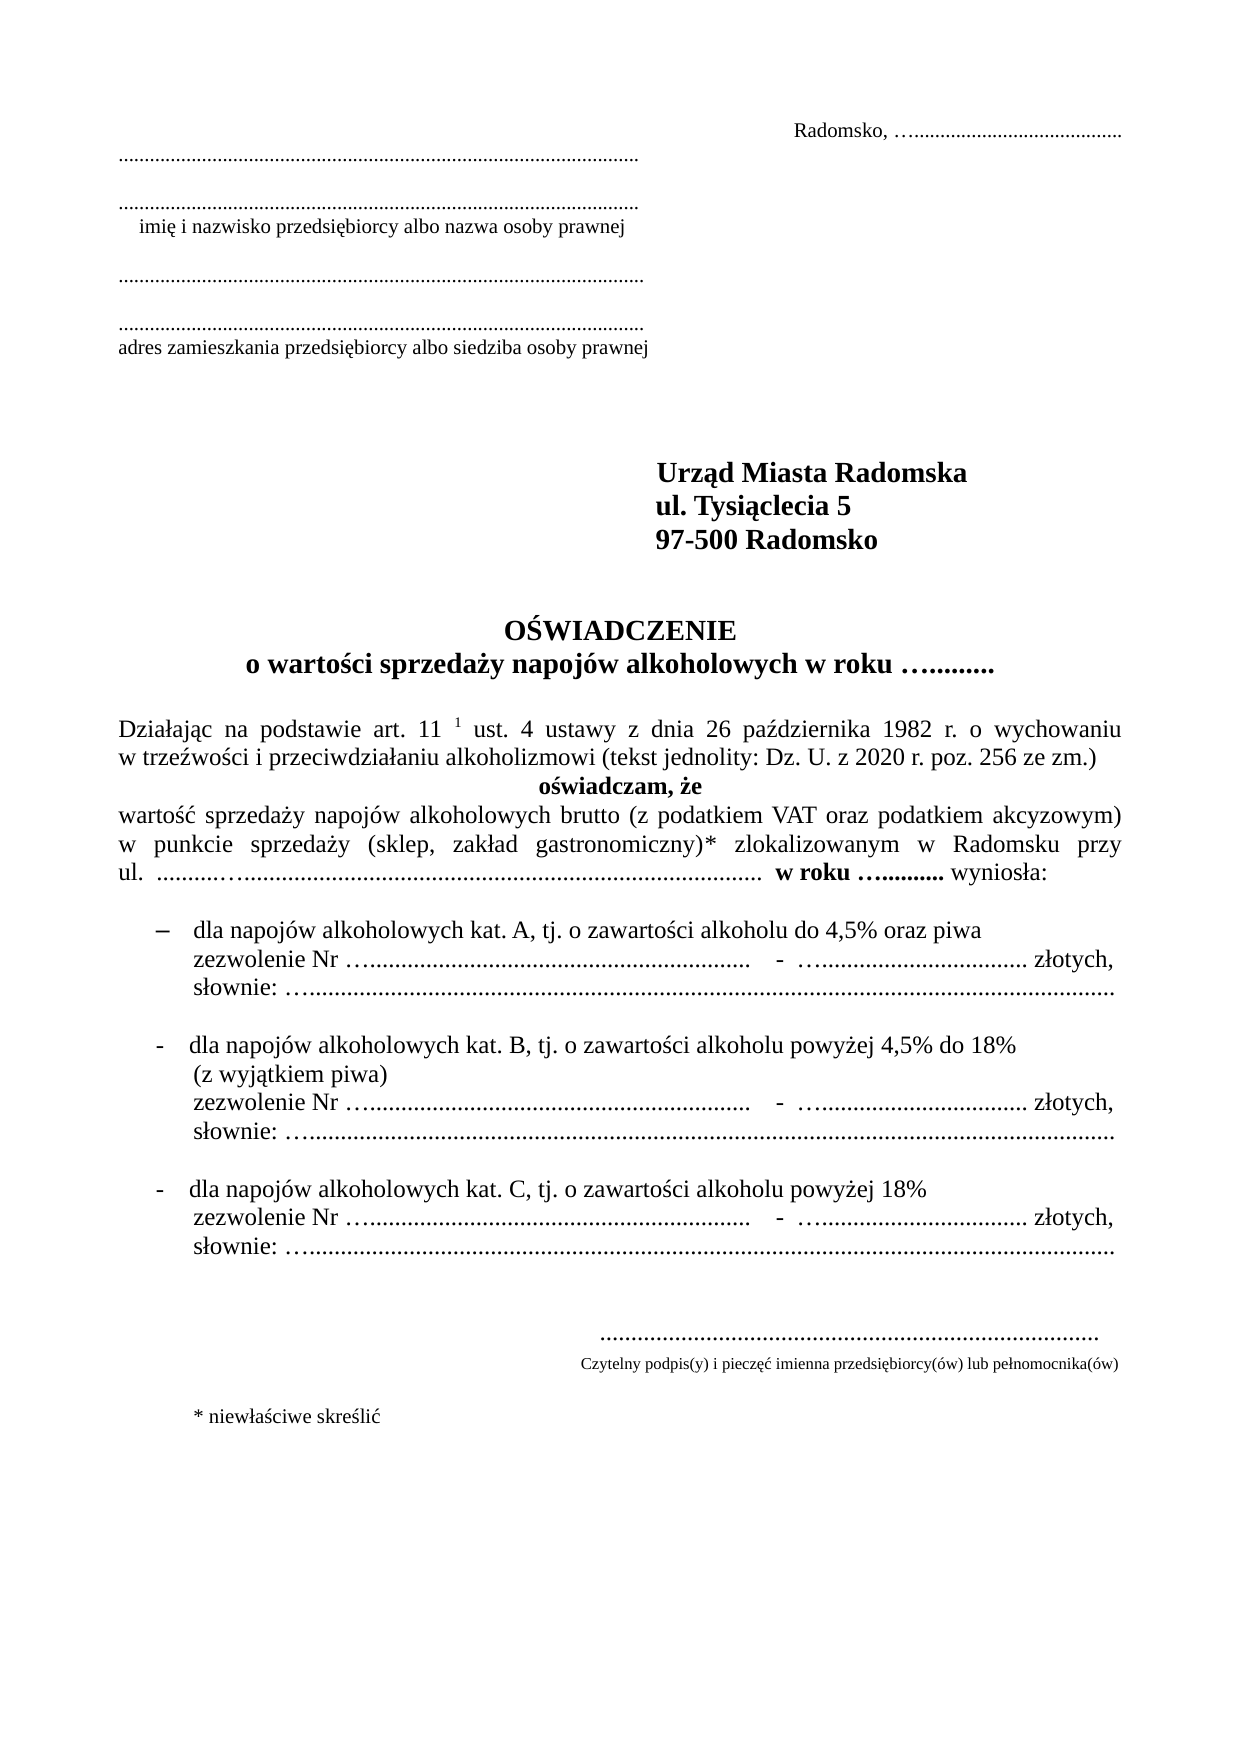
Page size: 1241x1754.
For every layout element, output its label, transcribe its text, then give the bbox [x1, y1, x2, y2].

list zezwolenie Nr …............................................................. - …................................. złotych, [156, 944, 1122, 972]
list * niewłaściwe skreślić [156, 1404, 1122, 1428]
text .................................................................................................... [118, 190, 1122, 214]
list słownie: …................................................................................................................................. [156, 1116, 1122, 1145]
list słownie: …................................................................................................................................. [156, 1231, 1122, 1260]
text ul. Tysiąclecia 5 [561, 488, 1122, 522]
text ..................................................................................................... [118, 262, 1122, 287]
text .................................................................................................... [118, 142, 1122, 166]
text Radomsko, …........................................ [118, 118, 1122, 142]
list słownie: …................................................................................................................................. [156, 972, 1122, 1001]
text - dla napojów alkoholowych kat. B, tj. o zawartości alkoholu powyżej 4,5% do 18% [118, 1030, 1122, 1059]
text oświadczam, że [118, 771, 1122, 800]
text - dla napojów alkoholowych kat. C, tj. o zawartości alkoholu powyżej 18% [118, 1174, 1122, 1202]
text imię i nazwisko przedsiębiorcy albo nazwa osoby prawnej [118, 214, 1122, 238]
list dla napojów alkoholowych kat. A, tj. o zawartości alkoholu do 4,5% oraz piwa [156, 915, 1122, 944]
subtitle Urząd Miasta Radomska [561, 455, 1122, 488]
text 97-500 Radomsko [561, 522, 1122, 556]
text ..................................................................................................... [118, 311, 1122, 335]
list zezwolenie Nr …............................................................. - …................................. złotych, [156, 1087, 1122, 1116]
text adres zamieszkania przedsiębiorcy albo siedziba osoby prawnej [118, 335, 1122, 359]
text Czytelny podpis(y) i pieczęć imienna przedsiębiorcy(ów) lub pełnomocnika(ów) [549, 1346, 1122, 1375]
text Działając na podstawie art. 11 1 ust. 4 ustawy z dnia 26 października 1982 r. o wychowaniu w trzeźwości i przeciwdziałaniu alkoholizmowi (tekst jednolity: Dz. U. z 2020 r. poz. 256 ze zm.) [118, 714, 1122, 771]
text o wartości sprzedaży napojów alkoholowych w roku …......... [118, 647, 1122, 680]
text OŚWIADCZENIE [118, 613, 1122, 647]
text wartość sprzedaży napojów alkoholowych brutto (z podatkiem VAT oraz podatkiem akcyzowym) w punkcie sprzedaży (sklep, zakład gastronomiczny)* zlokalizowanym w Radomsku przy ul. ..........…................................................................................... w roku ….......... wyniosła: [118, 800, 1122, 886]
text ................................................................................ [118, 1317, 1122, 1346]
text (z wyjątkiem piwa) [118, 1059, 1122, 1087]
list zezwolenie Nr …............................................................. - …................................. złotych, [156, 1202, 1122, 1231]
